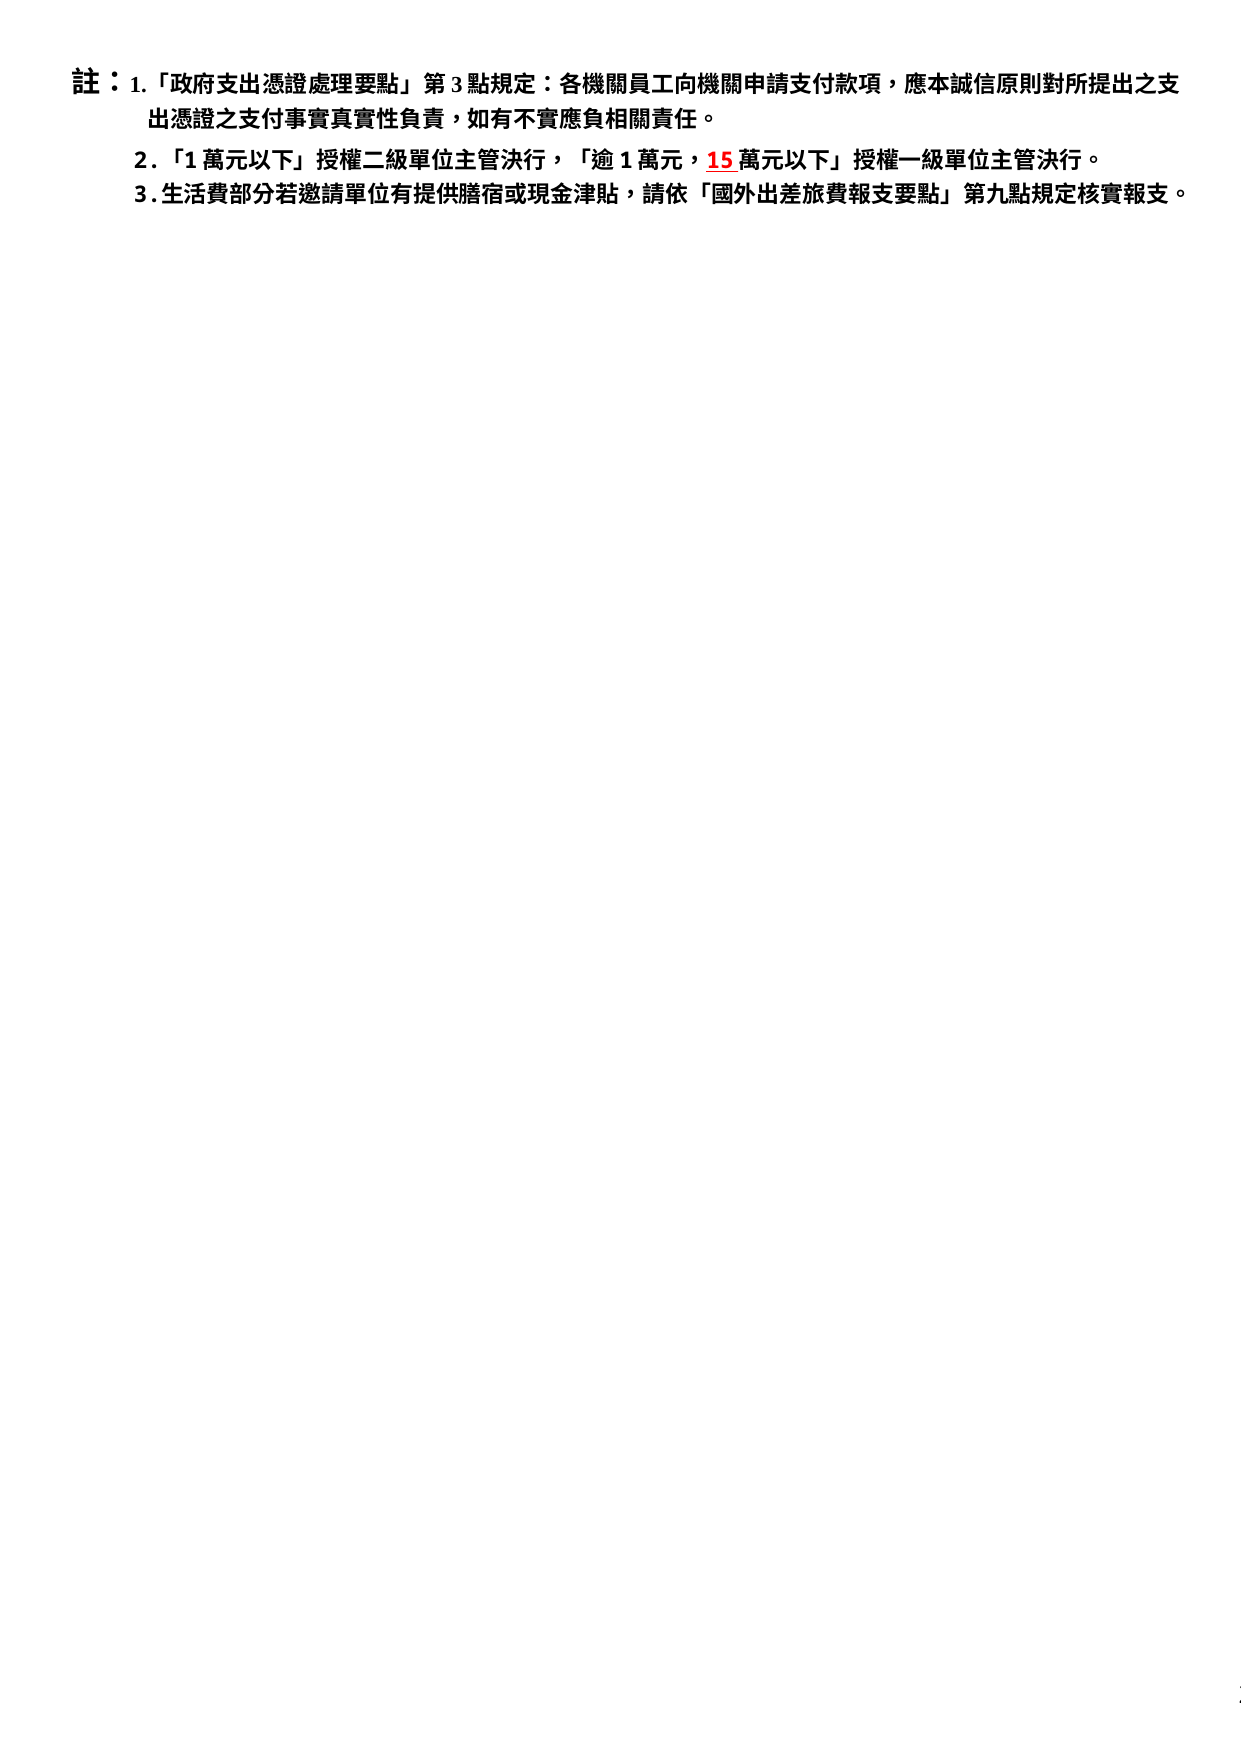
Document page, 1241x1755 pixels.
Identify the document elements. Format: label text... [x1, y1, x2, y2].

text 2.「1萬元以下」授權二級單位主管決行，「逾1萬元，15萬元以下」授權一級單位主管決行。 [133, 142, 1181, 175]
text 註：1.「政府支出憑證處理要點」第3點規定：各機關員工向機關申請支付款項，應本誠信原則對所提出之支出憑證之支付事實真實性負責，如有不實應負相關責任。 [71, 59, 1181, 134]
text 3.生活費部分若邀請單位有提供膳宿或現金津貼，請依「國外出差旅費報支要點」第九點規定核實報支。 [133, 175, 1181, 209]
